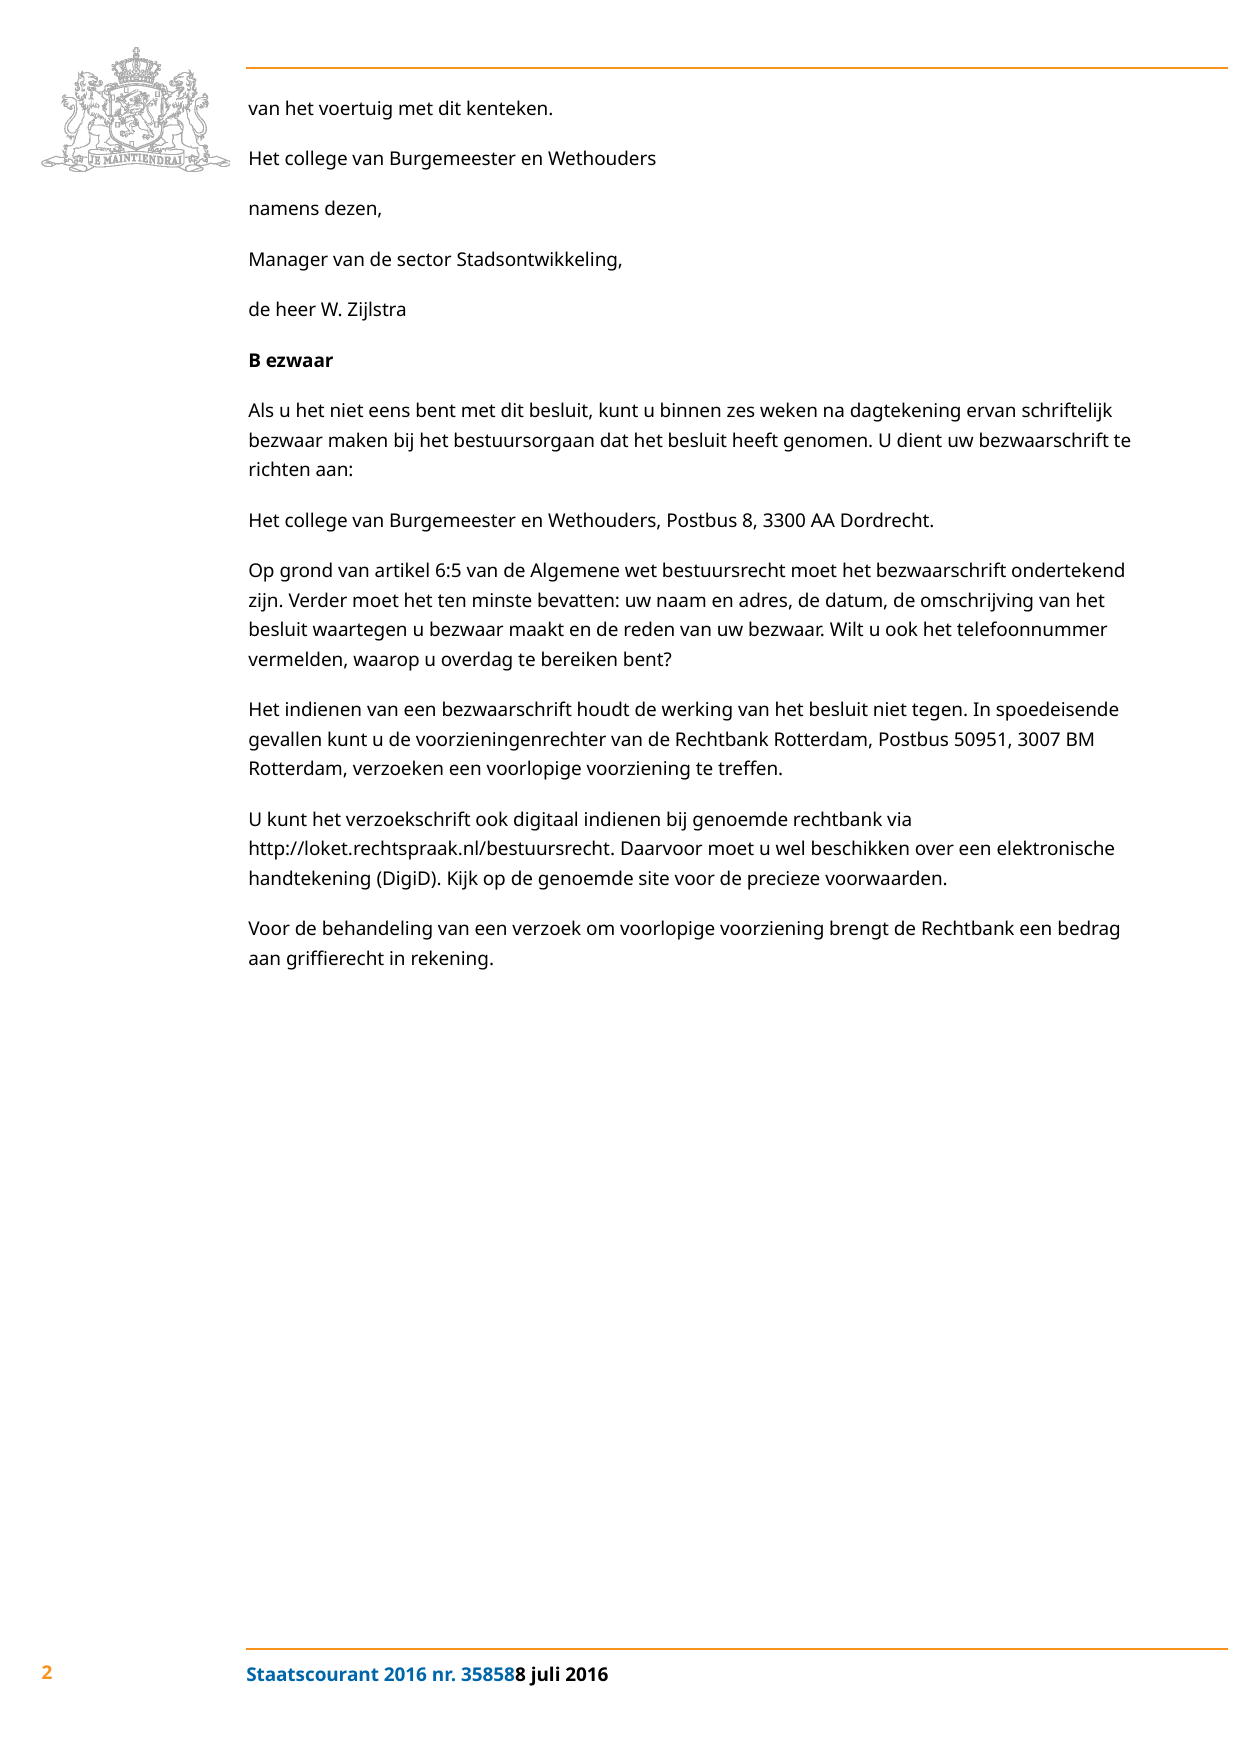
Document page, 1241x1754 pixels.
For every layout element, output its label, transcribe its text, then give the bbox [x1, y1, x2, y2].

text Het indienen van een bezwaarschrift houdt de werking van het besluit niet tegen. In spoedeisende gevallen kunt u de voorzieningenrechter van de Rechtbank Rotterdam, Postbus 50951, 3007 BM Rotterdam, verzoeken een voorlopige voorziening te treffen. [248, 696, 1152, 781]
text Het college van Burgemeester en Wethouders, Postbus 8, 3300 AA Dordrecht. [248, 507, 1152, 533]
text Als u het niet eens bent met dit besluit, kunt u binnen zes weken na dagtekening ervan schriftelijk bezwaar maken bij het bestuursorgaan dat het besluit heeft genomen. U dient uw bezwaarschrift te richten aan: [248, 397, 1152, 482]
text Het college van Burgemeester en Wethouders [248, 145, 1152, 171]
text B ezwaar [248, 347, 1152, 373]
text Op grond van artikel 6:5 van de Algemene wet bestuursrecht moet het bezwaarschrift ondertekend zijn. Verder moet het ten minste bevatten: uw naam en adres, de datum, de omschrijving van het besluit waartegen u bezwaar maakt en de reden van uw bezwaar. Wilt u ook het telefoonnummer vermelden, waarop u overdag te bereiken bent? [248, 557, 1152, 672]
text Voor de behandeling van een verzoek om voorlopige voorziening brengt de Rechtbank een bedrag aan griffierecht in rekening. [248, 916, 1152, 971]
text van het voertuig met dit kenteken. [248, 95, 1152, 121]
text de heer W. Zijlstra [248, 296, 1152, 322]
text namens dezen, [248, 196, 1152, 221]
picture [41, 47, 231, 172]
text U kunt het verzoekschrift ook digitaal indienen bij genoemde rechtbank via http://loket.rechtspraak.nl/bestuursrecht. Daarvoor moet u wel beschikken over een elektronische handtekening (DigiD). Kijk op de genoemde site voor de precieze voorwaarden. [248, 806, 1152, 891]
text Manager van de sector Stadsontwikkeling, [248, 246, 1152, 272]
